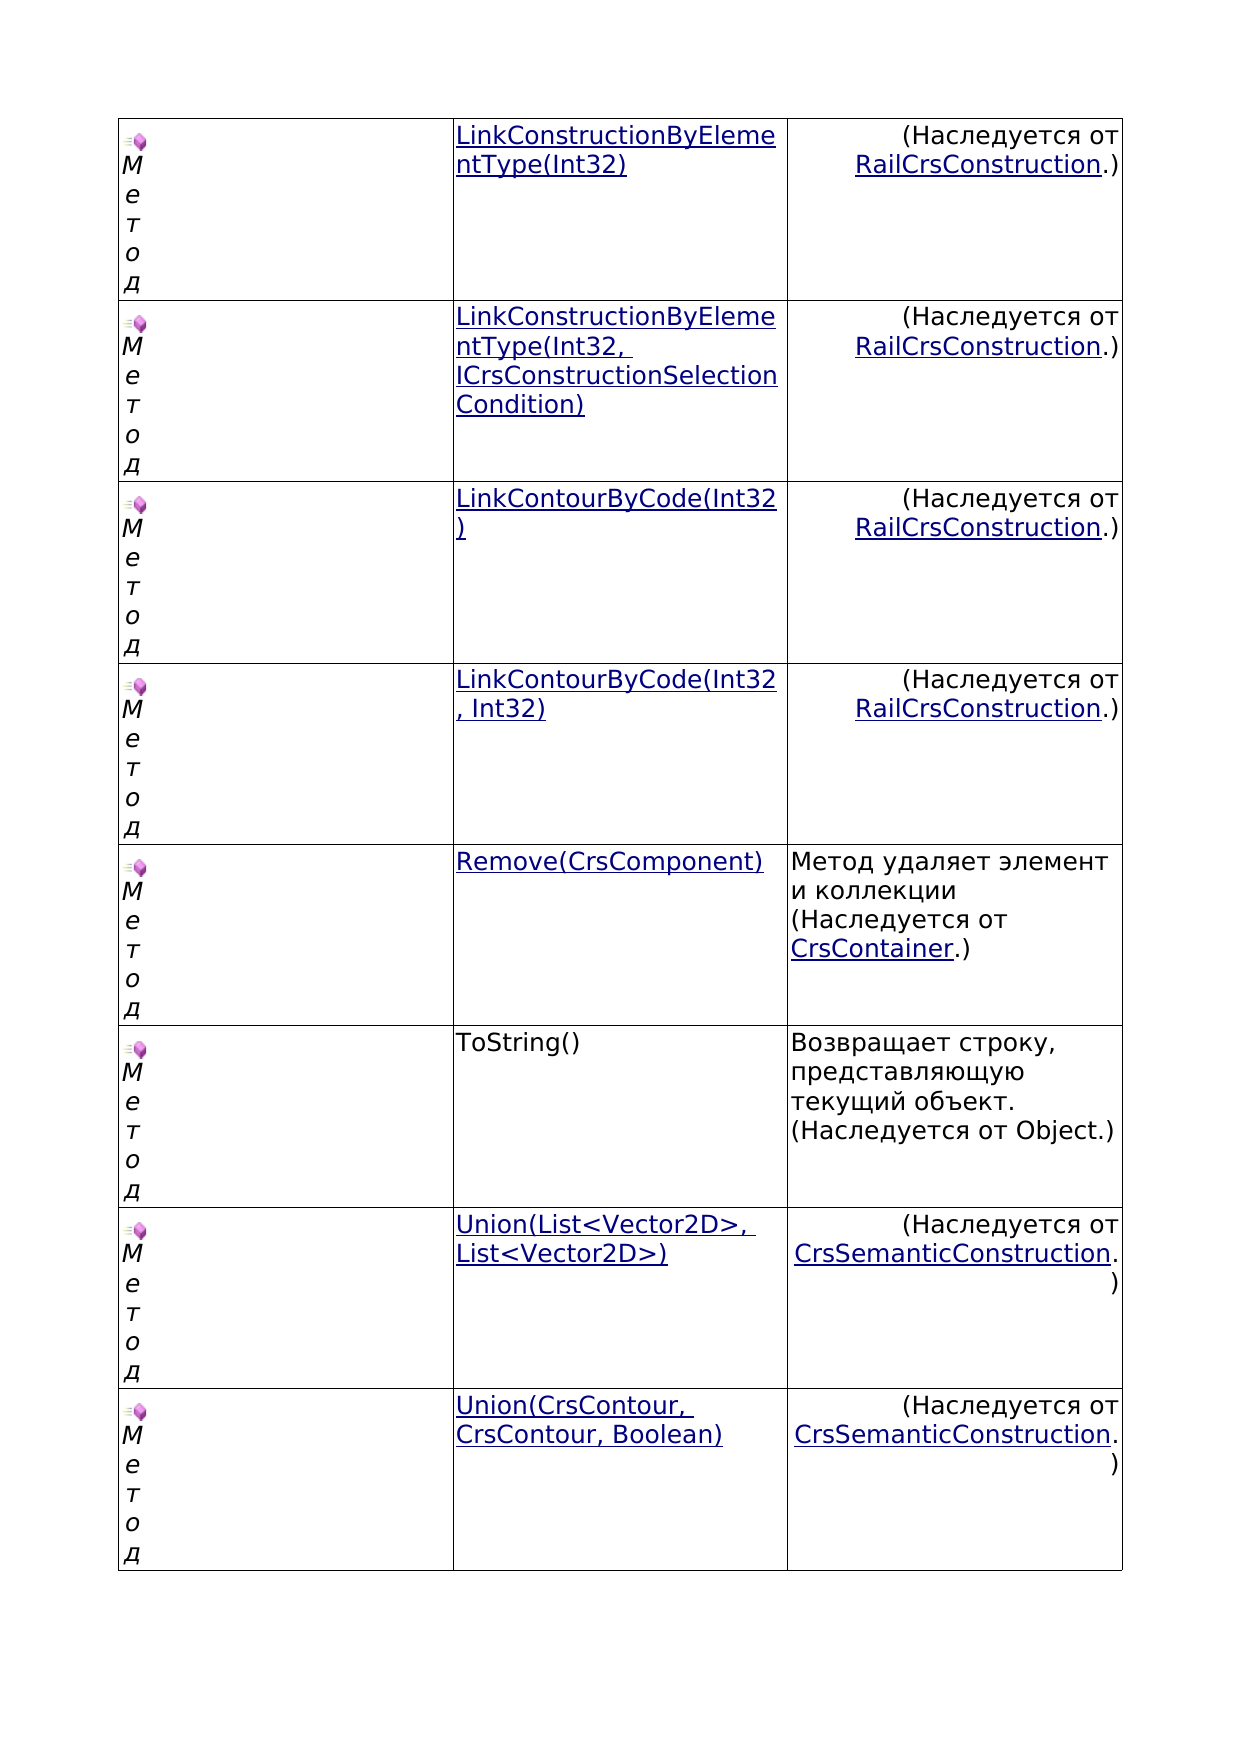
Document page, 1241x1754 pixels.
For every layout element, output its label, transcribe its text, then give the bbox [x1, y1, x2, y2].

table_cell [119, 301, 453, 481]
table_cell [119, 664, 453, 844]
picture [121, 1041, 147, 1059]
table_cell (Наследуется от CrsSemanticConstruction.) [788, 1208, 1122, 1388]
table_cell LinkContourByCode(Int32, Int32) [454, 664, 787, 844]
picture [121, 678, 147, 696]
table_cell Union(List<Vector2D>, List<Vector2D>) [454, 1208, 787, 1388]
table_cell Remove(CrsComponent) [454, 845, 787, 1025]
picture [121, 133, 147, 151]
table_cell LinkConstructionByElementType(Int32) [454, 119, 787, 299]
table_cell Возвращает строку, представляющую текущий объект. (Наследуется от Object.) [788, 1026, 1122, 1207]
table_cell (Наследуется от RailCrsConstruction.) [788, 482, 1122, 662]
table_cell LinkContourByCode(Int32) [454, 482, 787, 662]
picture [121, 859, 147, 877]
picture [121, 315, 147, 333]
table_cell ToString() [454, 1026, 787, 1207]
table_cell Метод удаляет элемент и коллекции (Наследуется от CrsContainer.) [788, 845, 1122, 1025]
table_cell (Наследуется от RailCrsConstruction.) [788, 119, 1122, 299]
picture [121, 1403, 147, 1421]
table_cell [119, 482, 453, 662]
table_cell Union(CrsContour, CrsContour, Boolean) [454, 1389, 787, 1570]
picture [121, 496, 147, 514]
table_cell (Наследуется от CrsSemanticConstruction.) [788, 1389, 1122, 1570]
table_cell LinkConstructionByElementType(Int32, ICrsConstructionSelectionCondition) [454, 301, 787, 481]
table_cell [119, 1208, 453, 1388]
table_cell (Наследуется от RailCrsConstruction.) [788, 301, 1122, 481]
table_cell (Наследуется от RailCrsConstruction.) [788, 664, 1122, 844]
picture [121, 1222, 147, 1240]
table_cell [119, 845, 453, 1025]
table_cell [119, 119, 453, 299]
table_cell [119, 1026, 453, 1207]
table_cell [119, 1389, 453, 1570]
